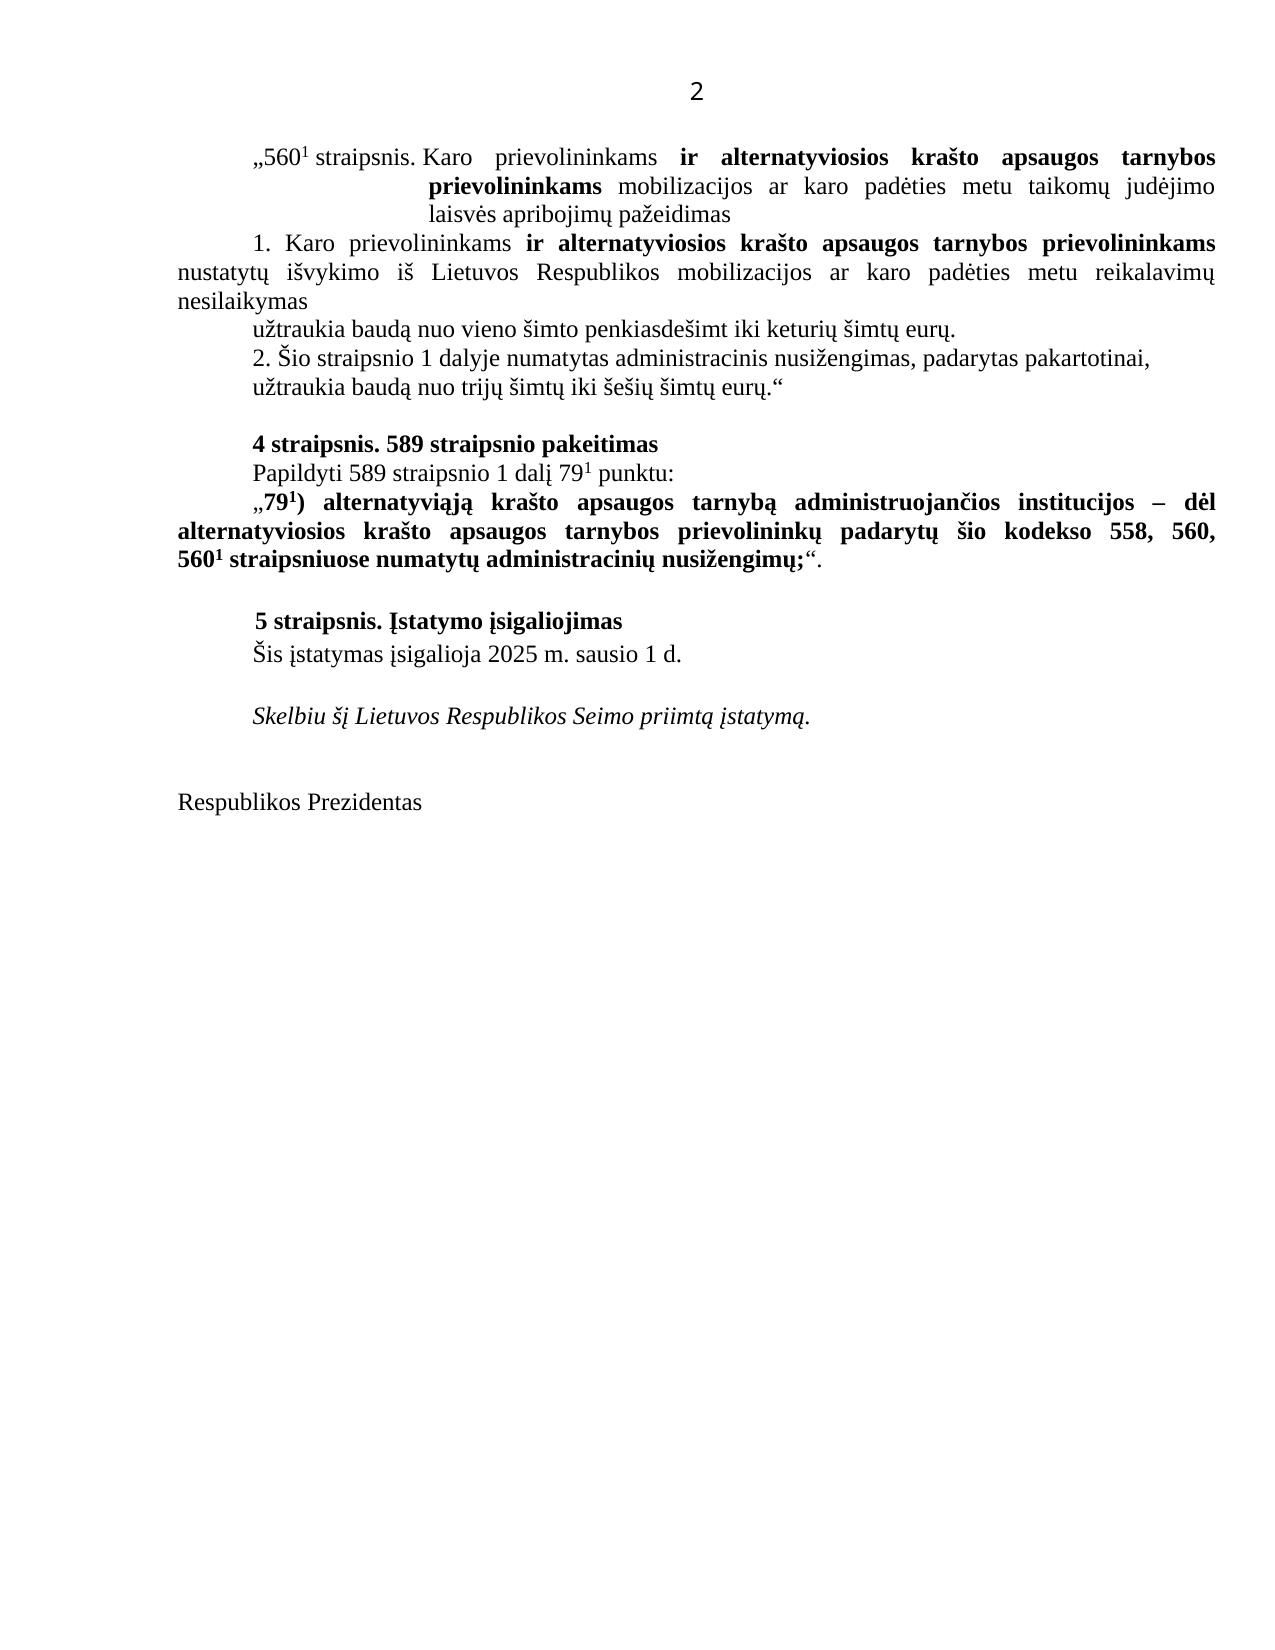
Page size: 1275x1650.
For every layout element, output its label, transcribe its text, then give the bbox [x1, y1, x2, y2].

text „791) alternatyviąją krašto apsaugos tarnybą administruojančios institucijos – dėl alternatyviosios krašto apsaugos tarnybos prievolininkų padarytų šio kodekso 558, 560, 5601 straipsniuose numatytų administracinių nusižengimų;“. [177, 487, 1216, 573]
text Papildyti 589 straipsnio 1 dalį 791 punktu: [177, 458, 1216, 487]
text Respublikos Prezidentas [177, 787, 1216, 816]
text 1. Karo prievolininkams ir alternatyviosios krašto apsaugos tarnybos prievolininkams nustatytų išvykimo iš Lietuvos Respublikos mobilizacijos ar karo padėties metu reikalavimų nesilaikymas [177, 228, 1216, 314]
text „5601 straipsnis. Karo prievolininkams ir alternatyviosios krašto apsaugos tarnybos prievolininkams mobilizacijos ar karo padėties metu taikomų judėjimo laisvės apribojimų pažeidimas [252, 142, 1216, 228]
text Šis įstatymas įsigalioja 2025 m. sausio 1 d. [177, 639, 1216, 668]
subtitle Skelbiu šį Lietuvos Respublikos Seimo priimtą įstatymą. [177, 701, 1216, 730]
text 4 straipsnis. 589 straipsnio pakeitimas [177, 429, 1216, 458]
text užtraukia baudą nuo vieno šimto penkiasdešimt iki keturių šimtų eurų. [177, 314, 1216, 343]
text užtraukia baudą nuo trijų šimtų iki šešių šimtų eurų.“ [177, 372, 1216, 401]
text 5 straipsnis. Įstatymo įsigaliojimas [177, 606, 1216, 635]
text 2. Šio straipsnio 1 dalyje numatytas administracinis nusižengimas, padarytas pakartotinai, [177, 343, 1216, 372]
